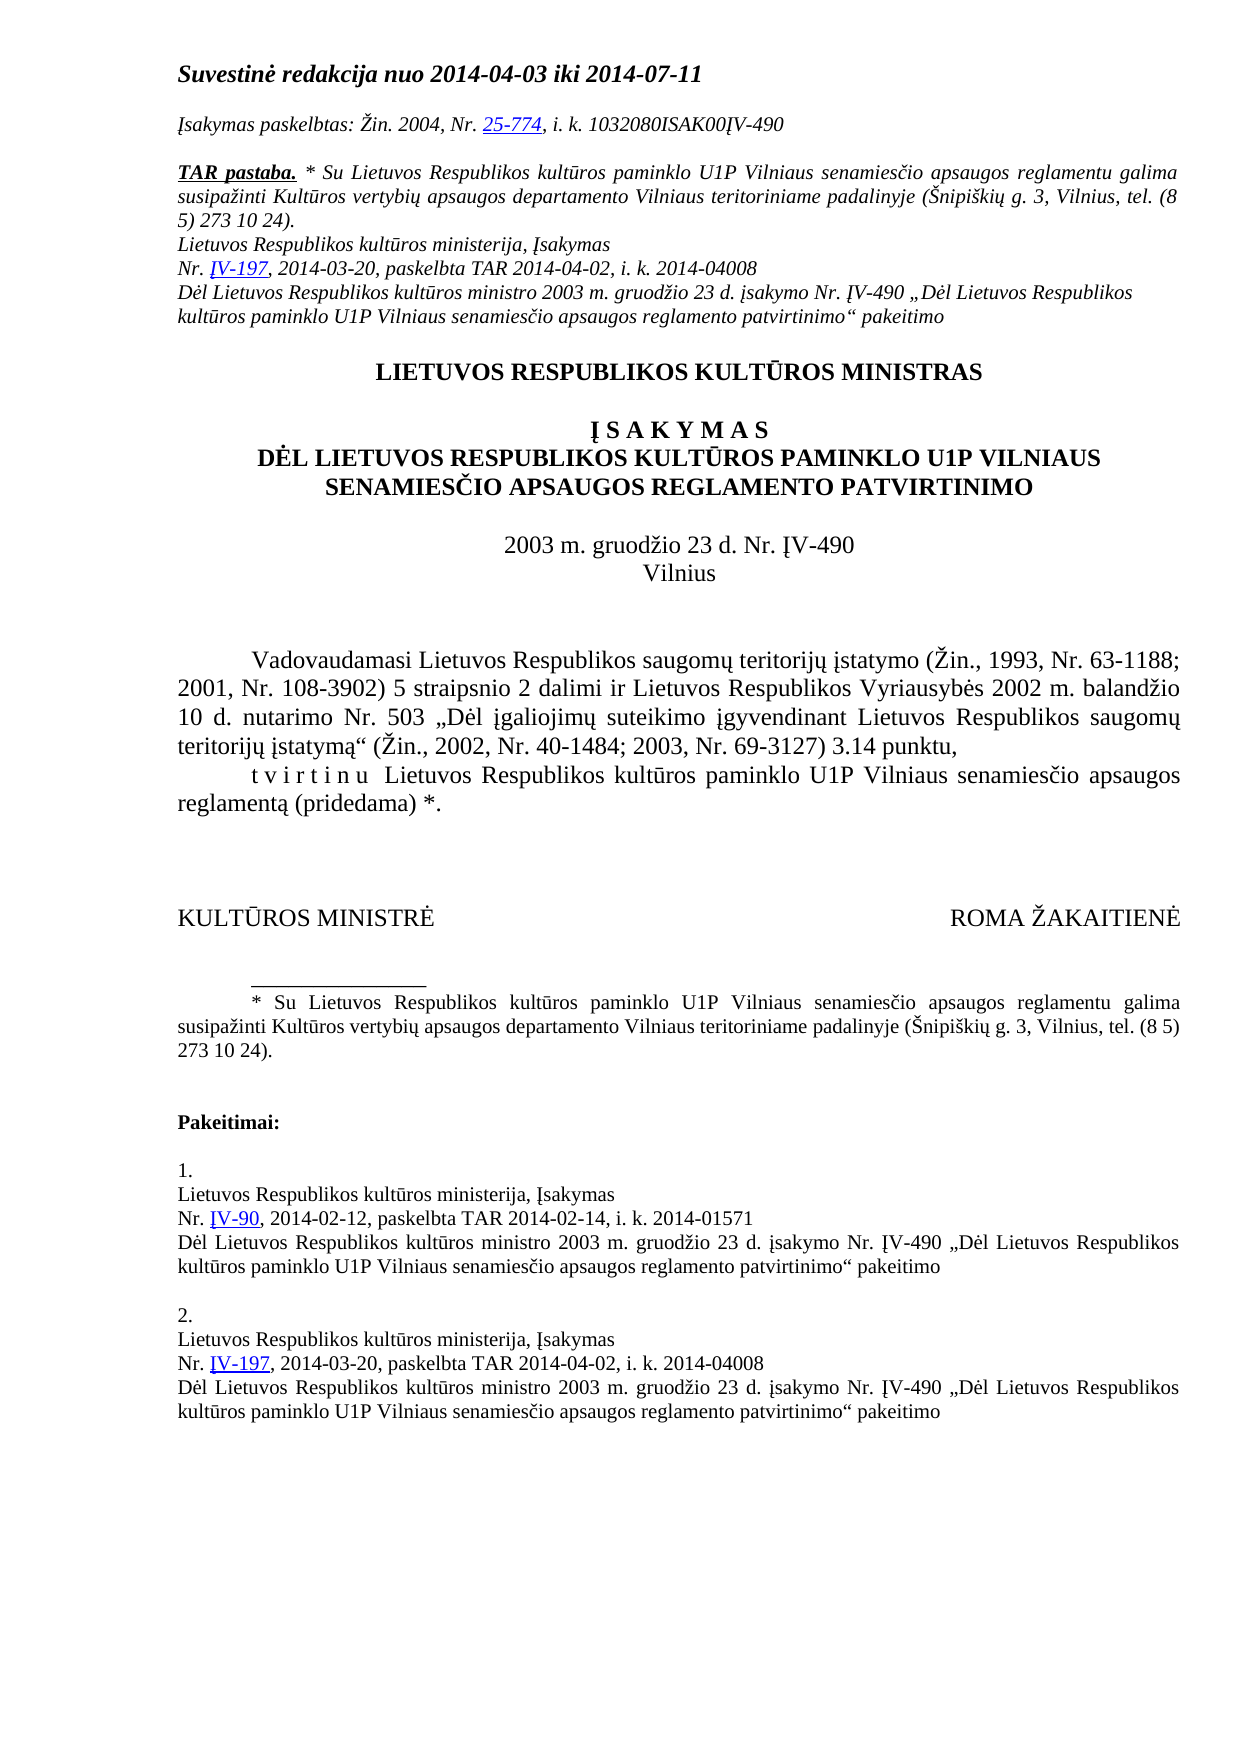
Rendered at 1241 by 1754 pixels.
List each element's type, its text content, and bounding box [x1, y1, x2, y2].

text Vadovaudamasi Lietuvos Respublikos saugomų teritorijų įstatymo (Žin., 1993, Nr. 63-1188; 2001, Nr. 108-3902) 5 straipsnio 2 dalimi ir Lietuvos Respublikos Vyriausybės 2002 m. balandžio 10 d. nutarimo Nr. 503 „Dėl įgaliojimų suteikimo įgyvendinant Lietuvos Respublikos saugomų teritorijų įstatymą“ (Žin., 2002, Nr. 40-1484; 2003, Nr. 69-3127) 3.14 punktu, [177, 645, 1181, 760]
text LIETUVOS RESPUBLIKOS KULTŪROS MINISTRAS [177, 357, 1181, 386]
text Dėl Lietuvos Respublikos kultūros ministro 2003 m. gruodžio 23 d. įsakymo Nr. ĮV-490 „Dėl Lietuvos Respublikos kultūros paminklo U1P Vilniaus senamiesčio apsaugos reglamento patvirtinimo“ pakeitimo [177, 1375, 1181, 1423]
text Įsakymas paskelbtas: Žin. 2004, Nr. 25-774, i. k. 1032080ISAK00ĮV-490 [177, 112, 1181, 136]
text Lietuvos Respublikos kultūros ministerija, Įsakymas [177, 232, 1181, 256]
text DĖL LIETUVOS RESPUBLIKOS KULTŪROS PAMINKLO U1P VILNIAUS SENAMIESČIO APSAUGOS REGLAMENTO PATVIRTINIMO [177, 443, 1181, 501]
text Suvestinė redakcija nuo 2014-04-03 iki 2014-07-11 [177, 59, 1181, 88]
text Lietuvos Respublikos kultūros ministerija, Įsakymas [177, 1182, 1181, 1206]
text TAR pastaba. * Su Lietuvos Respublikos kultūros paminklo U1P Vilniaus senamiesčio apsaugos reglamentu galima susipažinti Kultūros vertybių apsaugos departamento Vilniaus teritoriniame padalinyje (Šnipiškių g. 3, Vilnius, tel. (8 5) 273 10 24). [177, 160, 1181, 232]
text ______________ [177, 961, 1181, 990]
text * Su Lietuvos Respublikos kultūros paminklo U1P Vilniaus senamiesčio apsaugos reglamentu galima susipažinti Kultūros vertybių apsaugos departamento Vilniaus teritoriniame padalinyje (Šnipiškių g. 3, Vilnius, tel. (8 5) 273 10 24). [177, 990, 1181, 1062]
text KULTŪROS MINISTRĖ ROMA ŽAKAITIENĖ [177, 903, 1181, 932]
text Nr. ĮV-90, 2014-02-12, paskelbta TAR 2014-02-14, i. k. 2014-01571 [177, 1206, 1181, 1230]
text 2003 m. gruodžio 23 d. Nr. ĮV-490 [177, 530, 1181, 558]
text tvirtinu Lietuvos Respublikos kultūros paminklo U1P Vilniaus senamiesčio apsaugos reglamentą (pridedama) *. [177, 760, 1181, 817]
text Lietuvos Respublikos kultūros ministerija, Įsakymas [177, 1327, 1181, 1351]
text Vilnius [177, 558, 1181, 587]
text Nr. ĮV-197, 2014-03-20, paskelbta TAR 2014-04-02, i. k. 2014-04008 [177, 1351, 1181, 1375]
text Pakeitimai: [177, 1110, 1181, 1134]
text Dėl Lietuvos Respublikos kultūros ministro 2003 m. gruodžio 23 d. įsakymo Nr. ĮV-490 „Dėl Lietuvos Respublikos kultūros paminklo U1P Vilniaus senamiesčio apsaugos reglamento patvirtinimo“ pakeitimo [177, 280, 1181, 328]
text 2. [177, 1302, 1181, 1327]
text Nr. ĮV-197, 2014-03-20, paskelbta TAR 2014-04-02, i. k. 2014-04008 [177, 256, 1181, 280]
text 1. [177, 1158, 1181, 1182]
text Į S A K Y M A S [177, 415, 1181, 443]
text Dėl Lietuvos Respublikos kultūros ministro 2003 m. gruodžio 23 d. įsakymo Nr. ĮV-490 „Dėl Lietuvos Respublikos kultūros paminklo U1P Vilniaus senamiesčio apsaugos reglamento patvirtinimo“ pakeitimo [177, 1230, 1181, 1278]
